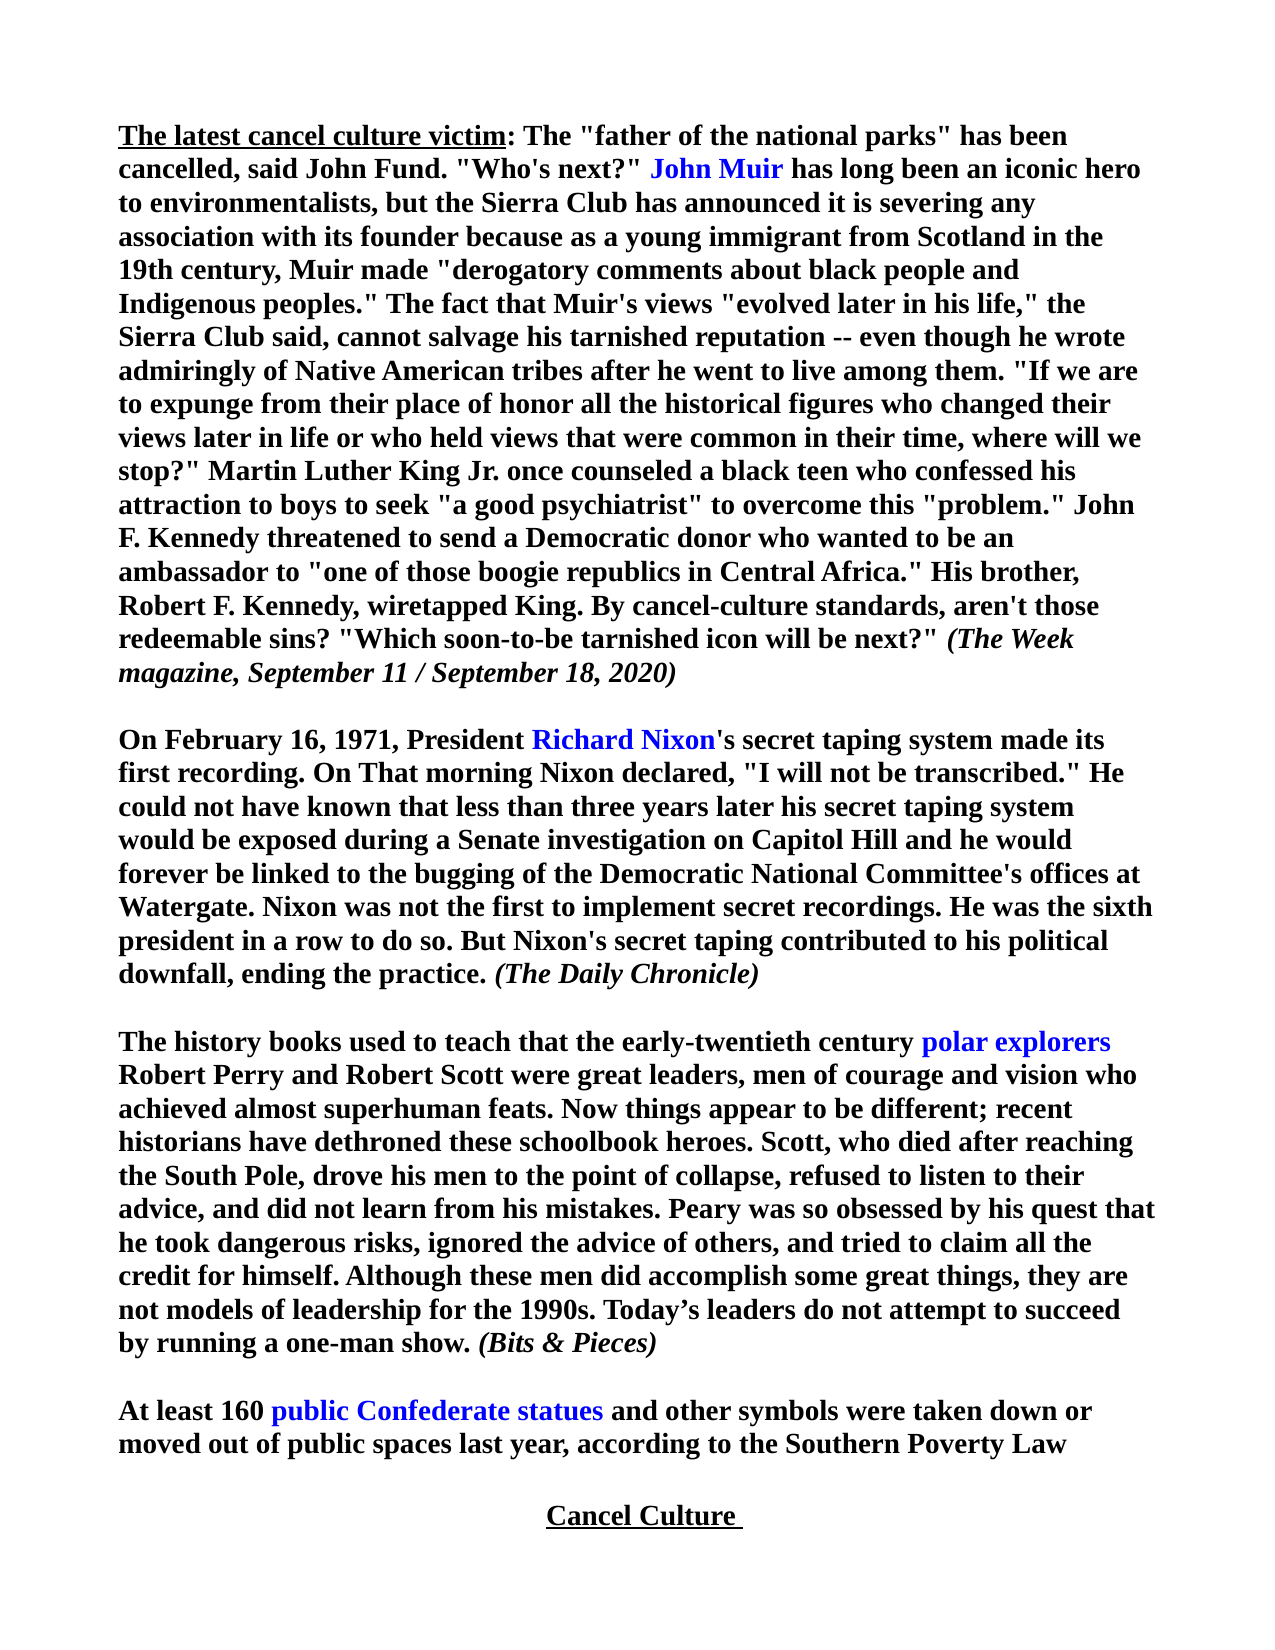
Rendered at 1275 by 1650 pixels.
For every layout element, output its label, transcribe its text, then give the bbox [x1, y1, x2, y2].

text On February 16, 1971, President Richard Nixon's secret taping system made its first recording. On That morning Nixon declared, "I will not be transcribed." He could not have known that less than three years later his secret taping system would be exposed during a Senate investigation on Capitol Hill and he would forever be linked to the bugging of the Democratic National Committee's offices at Watergate. Nixon was not the first to implement secret recordings. He was the sixth president in a row to do so. But Nixon's secret taping contributed to his political downfall, ending the practice. (The Daily Chronicle) [118, 722, 1157, 990]
text The latest cancel culture victim: The "father of the national parks" has been cancelled, said John Fund. "Who's next?" John Muir has long been an iconic hero to environmentalists, but the Sierra Club has announced it is severing any association with its founder because as a young immigrant from Scotland in the 19th century, Muir made "derogatory comments about black people and Indigenous peoples." The fact that Muir's views "evolved later in his life," the Sierra Club said, cannot salvage his tarnished reputation -- even though he wrote admiringly of Native American tribes after he went to live among them. "If we are to expunge from their place of honor all the historical figures who changed their views later in life or who held views that were common in their time, where will we stop?" Martin Luther King Jr. once counseled a black teen who confessed his attraction to boys to seek "a good psychiatrist" to overcome this "problem." John F. Kennedy threatened to send a Democratic donor who wanted to be an ambassador to "one of those boogie republics in Central Africa." His brother, Robert F. Kennedy, wiretapped King. By cancel-culture standards, aren't those redeemable sins? "Which soon-to-be tarnished icon will be next?" (The Week magazine, September 11 / September 18, 2020) [118, 118, 1157, 688]
text The history books used to teach that the early-twentieth century polar explorers Robert Perry and Robert Scott were great leaders, men of courage and vision who achieved almost superhuman feats. Now things appear to be different; recent historians have dethroned these schoolbook heroes. Scott, who died after reaching the South Pole, drove his men to the point of collapse, refused to listen to their advice, and did not learn from his mistakes. Peary was so obsessed by his quest that he took dangerous risks, ignored the advice of others, and tried to claim all the credit for himself. Although these men did accomplish some great things, they are not models of leadership for the 1990s. Today’s leaders do not attempt to succeed by running a one-man show. (Bits & Pieces) [118, 1024, 1157, 1359]
text At least 160 public Confederate statues and other symbols were taken down or moved out of public spaces last year, according to the Southern Poverty Law [118, 1393, 1157, 1460]
